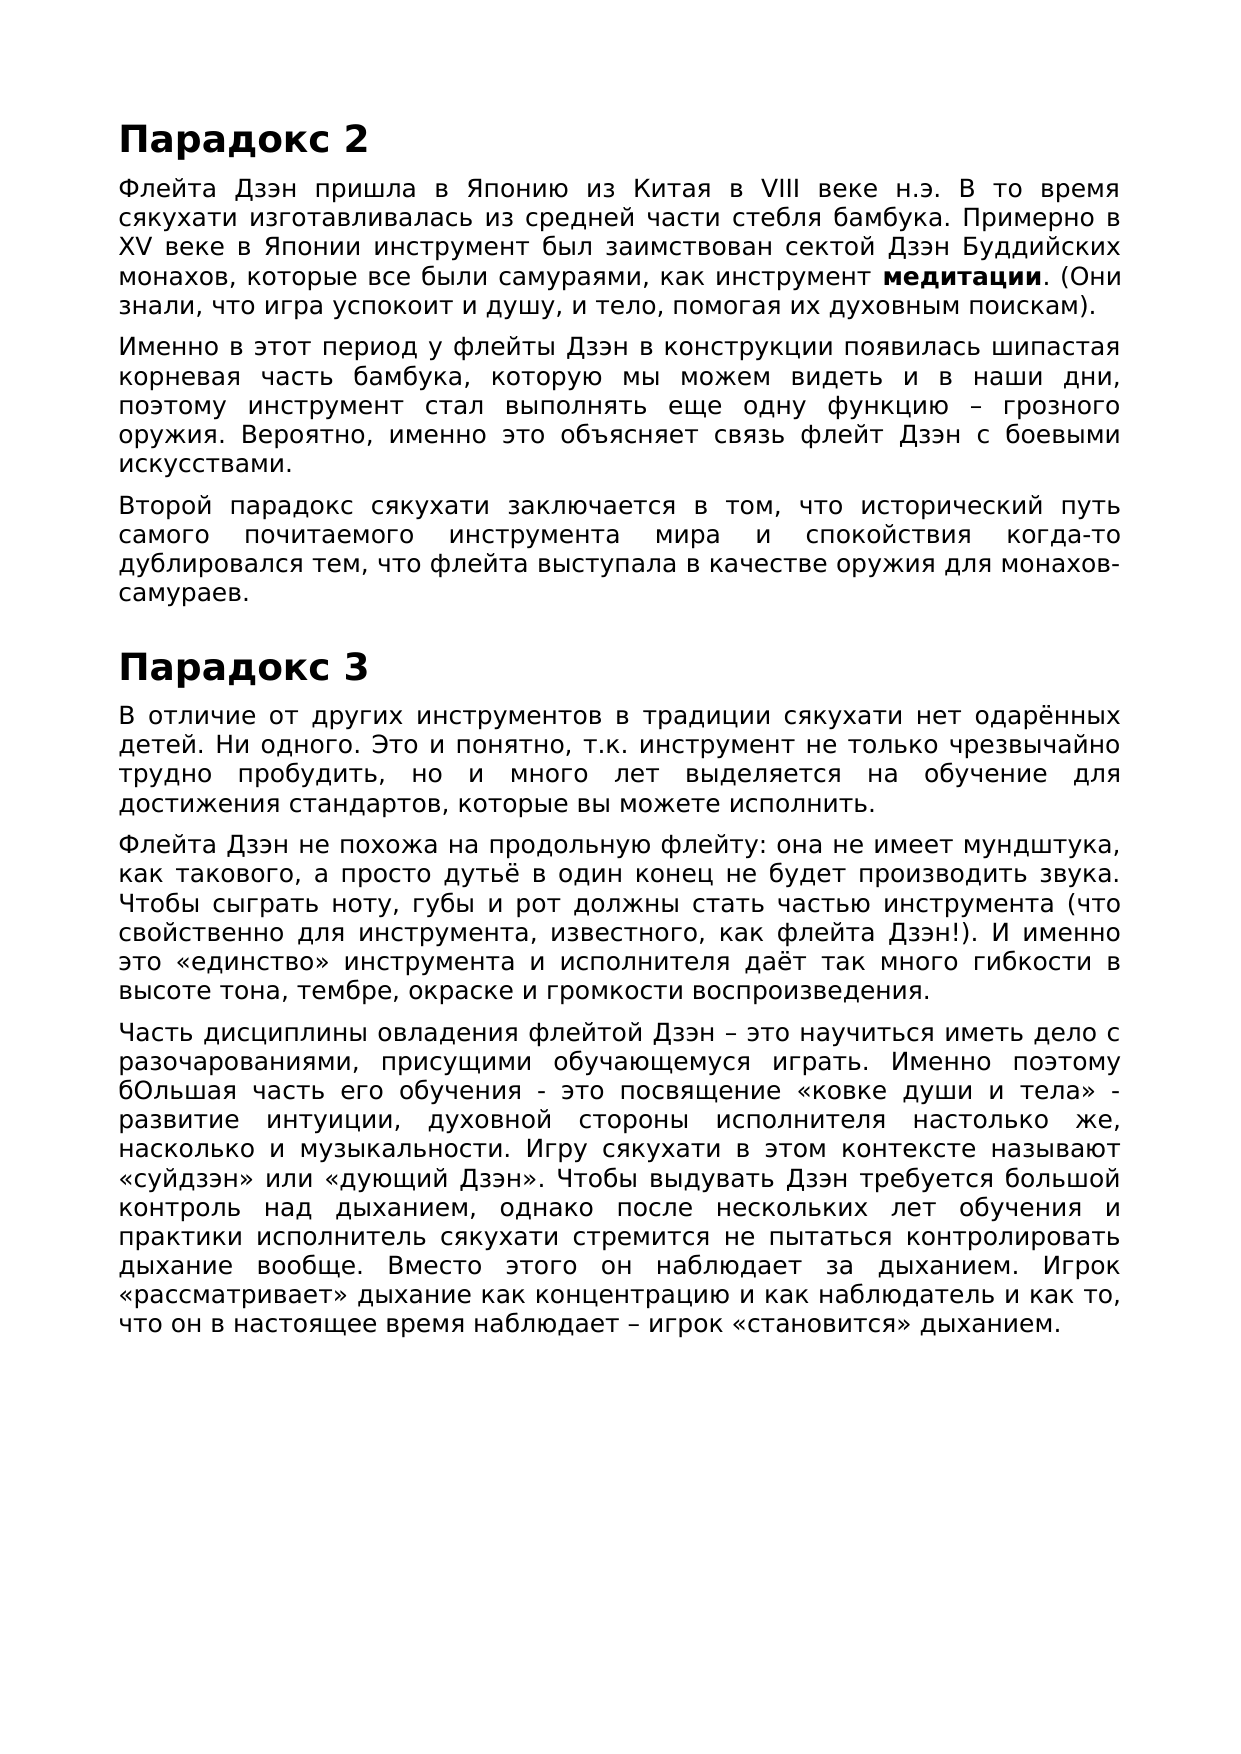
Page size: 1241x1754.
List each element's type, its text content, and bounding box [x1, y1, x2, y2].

text Флейта Дзэн не похожа на продольную флейту: она не имеет мундштука, как такового, а просто дутьё в один конец не будет производить звука. Чтобы сыграть ноту, губы и рот должны стать частью инструмента (что свойственно для инструмента, известного, как флейта Дзэн!). И именно это «единство» инструмента и исполнителя даёт так много гибкости в высоте тона, тембре, окраске и громкости воспроизведения. [118, 830, 1122, 1005]
text В отличие от других инструментов в традиции сякухати нет одарённых детей. Ни одного. Это и понятно, т.к. инструмент не только чрезвычайно трудно пробудить, но и много лет выделяется на обучение для достижения стандартов, которые вы можете исполнить. [118, 701, 1122, 818]
text Второй парадокс сякухати заключается в том, что исторический путь самого почитаемого инструмента мира и спокойствия когда-то дублировался тем, что флейта выступала в качестве оружия для монахов-самураев. [118, 491, 1122, 608]
text Именно в этот период у флейты Дзэн в конструкции появилась шипастая корневая часть бамбука, которую мы можем видеть и в наши дни, поэтому инструмент стал выполнять еще одну функцию – грозного оружия. Вероятно, именно это объясняет связь флейт Дзэн с боевыми искусствами. [118, 333, 1122, 478]
text Часть дисциплины овладения флейтой Дзэн – это научиться иметь дело с разочарованиями, присущими обучающемуся играть. Именно поэтому бОльшая часть его обучения - это посвящение «ковке души и тела» - развитие интуиции, духовной стороны исполнителя настолько же, насколько и музыкальности. Игру сякухати в этом контексте называют «суйдзэн» или «дующий Дзэн». Чтобы выдувать Дзэн требуется большой контроль над дыханием, однако после нескольких лет обучения и практики исполнитель сякухати стремится не пытаться контролировать дыхание вообще. Вместо этого он наблюдает за дыханием. Игрок «рассматривает» дыхание как концентрацию и как наблюдатель и как то, что он в настоящее время наблюдает – игрок «становится» дыханием. [118, 1018, 1122, 1339]
subtitle Парадокс 2 [118, 118, 1122, 162]
subtitle Парадокс 3 [118, 645, 1122, 689]
text Флейта Дзэн пришла в Японию из Китая в VIII веке н.э. В то время сякухати изготавливалась из средней части стебля бамбука. Примерно в XV веке в Японии инструмент был заимствован сектой Дзэн Буддийских монахов, которые все были самураями, как инструмент медитации. (Они знали, что игра успокоит и душу, и тело, помогая их духовным поискам). [118, 174, 1122, 320]
